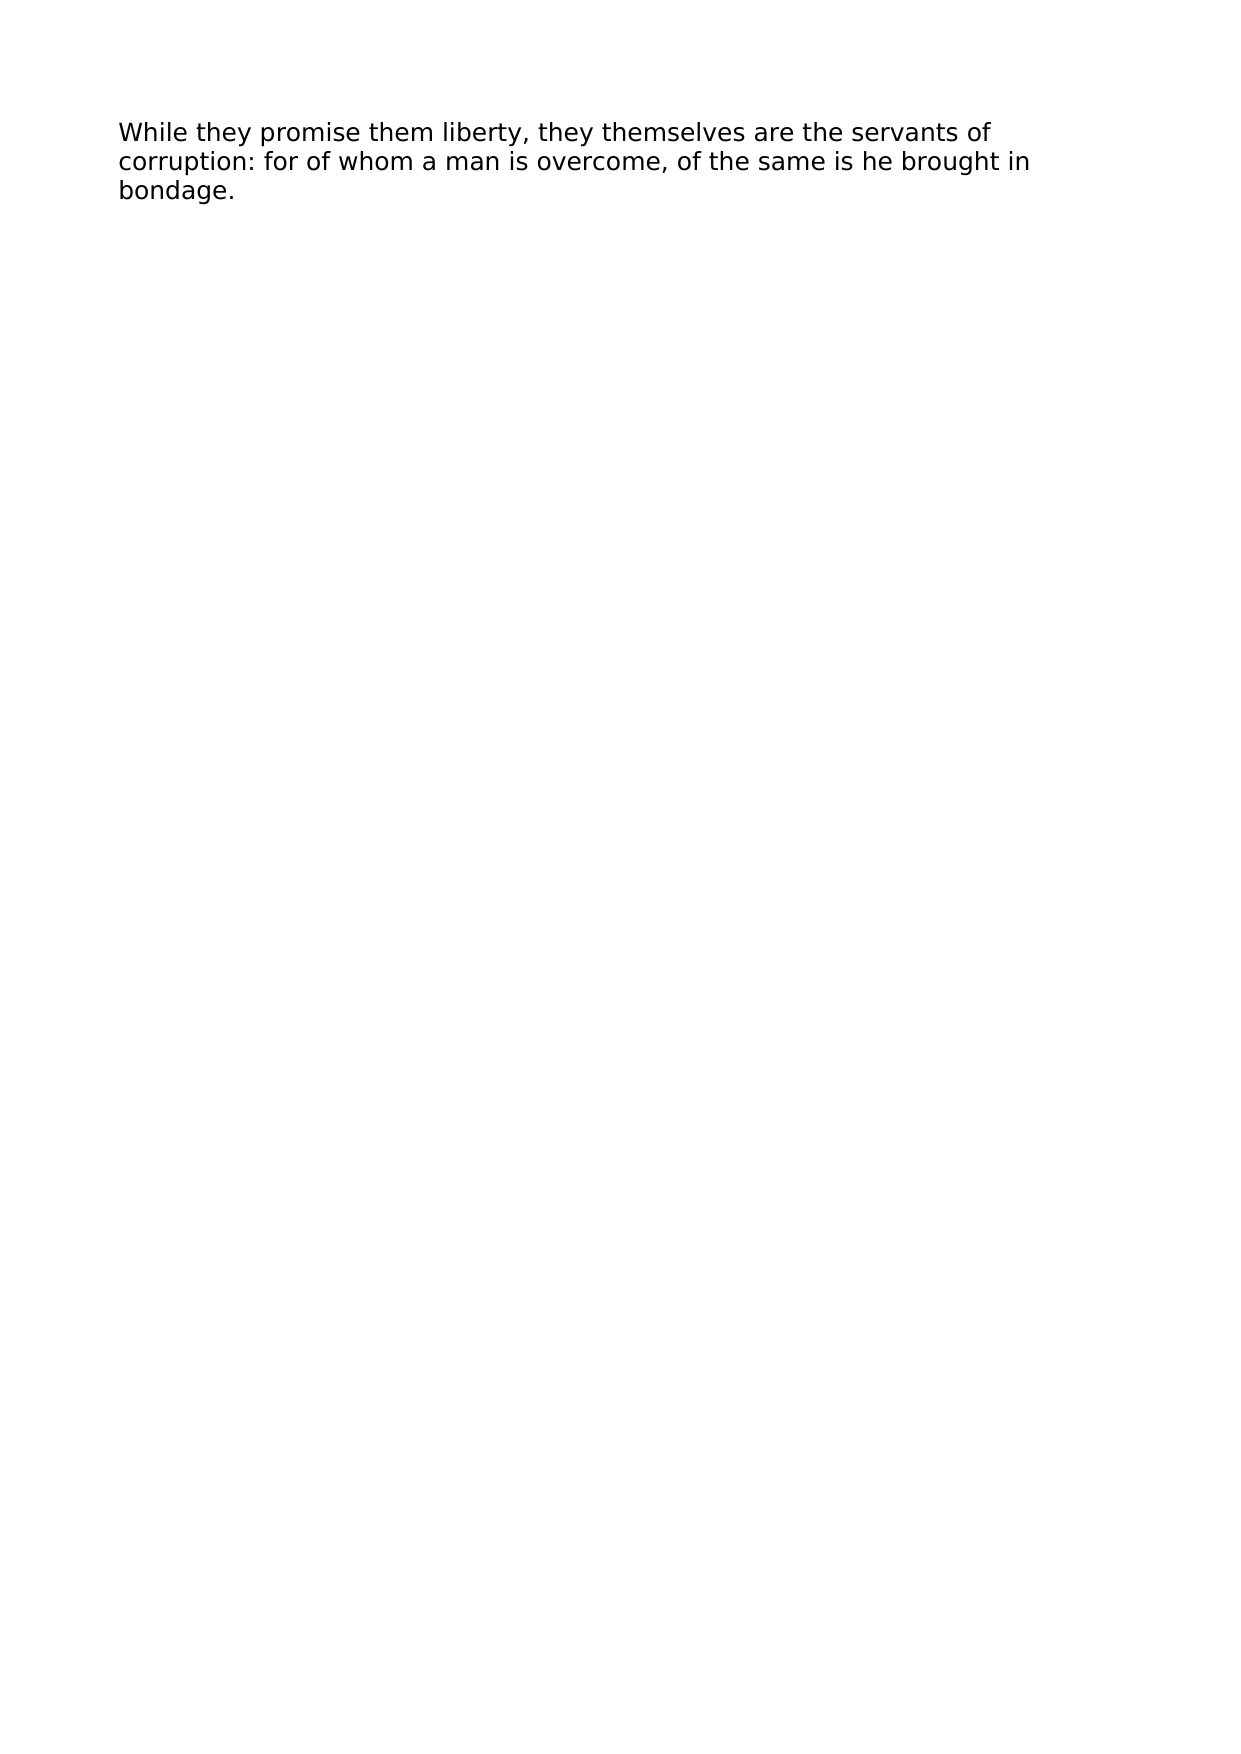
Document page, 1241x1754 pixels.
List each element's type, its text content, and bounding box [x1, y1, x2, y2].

text While they promise them liberty, they themselves are the servants of corruption: for of whom a man is overcome, of the same is he brought in bondage. [118, 118, 1122, 206]
